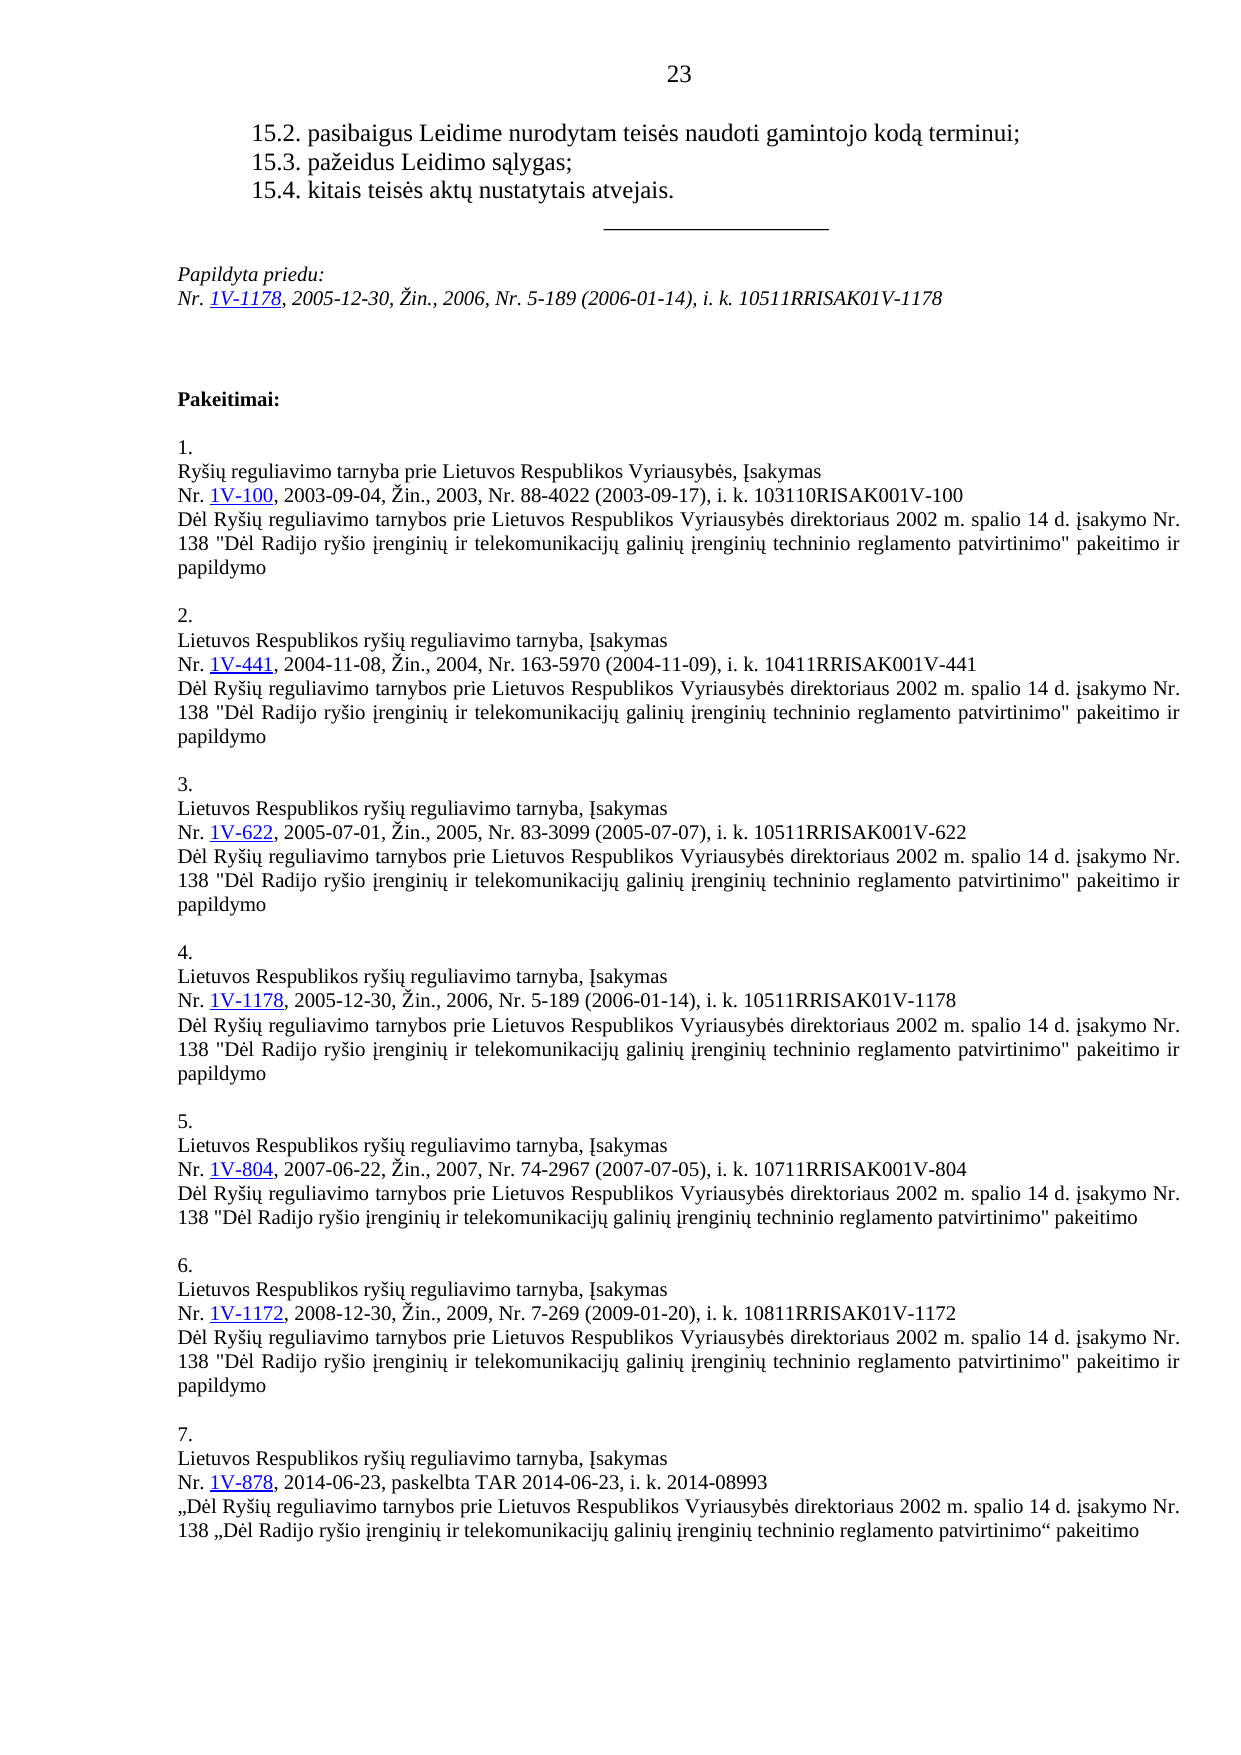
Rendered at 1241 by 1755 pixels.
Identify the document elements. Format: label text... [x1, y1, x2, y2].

text Dėl Ryšių reguliavimo tarnybos prie Lietuvos Respublikos Vyriausybės direktoriaus 2002 m. spalio 14 d. įsakymo Nr. 138 "Dėl Radijo ryšio įrenginių ir telekomunikacijų galinių įrenginių techninio reglamento patvirtinimo" pakeitimo [177, 1181, 1181, 1229]
text 5. [177, 1109, 1181, 1133]
text 15.3. pažeidus Leidimo sąlygas; [177, 147, 1181, 176]
text Lietuvos Respublikos ryšių reguliavimo tarnyba, Įsakymas [177, 627, 1181, 652]
text Nr. 1V-100, 2003-09-04, Žin., 2003, Nr. 88-4022 (2003-09-17), i. k. 103110RISAK001V-100 [177, 483, 1181, 507]
text Dėl Ryšių reguliavimo tarnybos prie Lietuvos Respublikos Vyriausybės direktoriaus 2002 m. spalio 14 d. įsakymo Nr. 138 "Dėl Radijo ryšio įrenginių ir telekomunikacijų galinių įrenginių techninio reglamento patvirtinimo" pakeitimo ir papildymo [177, 507, 1181, 579]
text Dėl Ryšių reguliavimo tarnybos prie Lietuvos Respublikos Vyriausybės direktoriaus 2002 m. spalio 14 d. įsakymo Nr. 138 "Dėl Radijo ryšio įrenginių ir telekomunikacijų galinių įrenginių techninio reglamento patvirtinimo" pakeitimo ir papildymo [177, 1325, 1181, 1397]
text Dėl Ryšių reguliavimo tarnybos prie Lietuvos Respublikos Vyriausybės direktoriaus 2002 m. spalio 14 d. įsakymo Nr. 138 "Dėl Radijo ryšio įrenginių ir telekomunikacijų galinių įrenginių techninio reglamento patvirtinimo" pakeitimo ir papildymo [177, 676, 1181, 748]
text 3. [177, 772, 1181, 796]
text „Dėl Ryšių reguliavimo tarnybos prie Lietuvos Respublikos Vyriausybės direktoriaus 2002 m. spalio 14 d. įsakymo Nr. 138 „Dėl Radijo ryšio įrenginių ir telekomunikacijų galinių įrenginių techninio reglamento patvirtinimo“ pakeitimo [177, 1494, 1181, 1542]
text Nr. 1V-1178, 2005-12-30, Žin., 2006, Nr. 5-189 (2006-01-14), i. k. 10511RRISAK01V-1178 [177, 988, 1181, 1012]
text Lietuvos Respublikos ryšių reguliavimo tarnyba, Įsakymas [177, 1446, 1181, 1470]
text 15.4. kitais teisės aktų nustatytais atvejais. [177, 176, 1181, 204]
text Nr. 1V-622, 2005-07-01, Žin., 2005, Nr. 83-3099 (2005-07-07), i. k. 10511RRISAK001V-622 [177, 820, 1181, 844]
text Nr. 1V-441, 2004-11-08, Žin., 2004, Nr. 163-5970 (2004-11-09), i. k. 10411RRISAK001V-441 [177, 652, 1181, 676]
text 2. [177, 603, 1181, 627]
text Nr. 1V-1178, 2005-12-30, Žin., 2006, Nr. 5-189 (2006-01-14), i. k. 10511RRISAK01V-1178 [177, 286, 1181, 310]
text Pakeitimai: [177, 387, 1181, 411]
text Papildyta priedu: [177, 262, 1181, 286]
text Nr. 1V-878, 2014-06-23, paskelbta TAR 2014-06-23, i. k. 2014-08993 [177, 1470, 1181, 1494]
text Dėl Ryšių reguliavimo tarnybos prie Lietuvos Respublikos Vyriausybės direktoriaus 2002 m. spalio 14 d. įsakymo Nr. 138 "Dėl Radijo ryšio įrenginių ir telekomunikacijų galinių įrenginių techninio reglamento patvirtinimo" pakeitimo ir papildymo [177, 844, 1181, 916]
text Nr. 1V-1172, 2008-12-30, Žin., 2009, Nr. 7-269 (2009-01-20), i. k. 10811RRISAK01V-1172 [177, 1301, 1181, 1325]
text 15.2. pasibaigus Leidime nurodytam teisės naudoti gamintojo kodą terminui; [177, 118, 1181, 147]
text Nr. 1V-804, 2007-06-22, Žin., 2007, Nr. 74-2967 (2007-07-05), i. k. 10711RRISAK001V-804 [177, 1157, 1181, 1181]
text __________________ [177, 204, 1181, 233]
text 4. [177, 940, 1181, 964]
text Lietuvos Respublikos ryšių reguliavimo tarnyba, Įsakymas [177, 796, 1181, 820]
text 7. [177, 1422, 1181, 1446]
text 1. [177, 435, 1181, 459]
text Lietuvos Respublikos ryšių reguliavimo tarnyba, Įsakymas [177, 964, 1181, 988]
text Ryšių reguliavimo tarnyba prie Lietuvos Respublikos Vyriausybės, Įsakymas [177, 459, 1181, 483]
text Lietuvos Respublikos ryšių reguliavimo tarnyba, Įsakymas [177, 1277, 1181, 1301]
text Dėl Ryšių reguliavimo tarnybos prie Lietuvos Respublikos Vyriausybės direktoriaus 2002 m. spalio 14 d. įsakymo Nr. 138 "Dėl Radijo ryšio įrenginių ir telekomunikacijų galinių įrenginių techninio reglamento patvirtinimo" pakeitimo ir papildymo [177, 1012, 1181, 1085]
text 6. [177, 1253, 1181, 1277]
text Lietuvos Respublikos ryšių reguliavimo tarnyba, Įsakymas [177, 1133, 1181, 1157]
